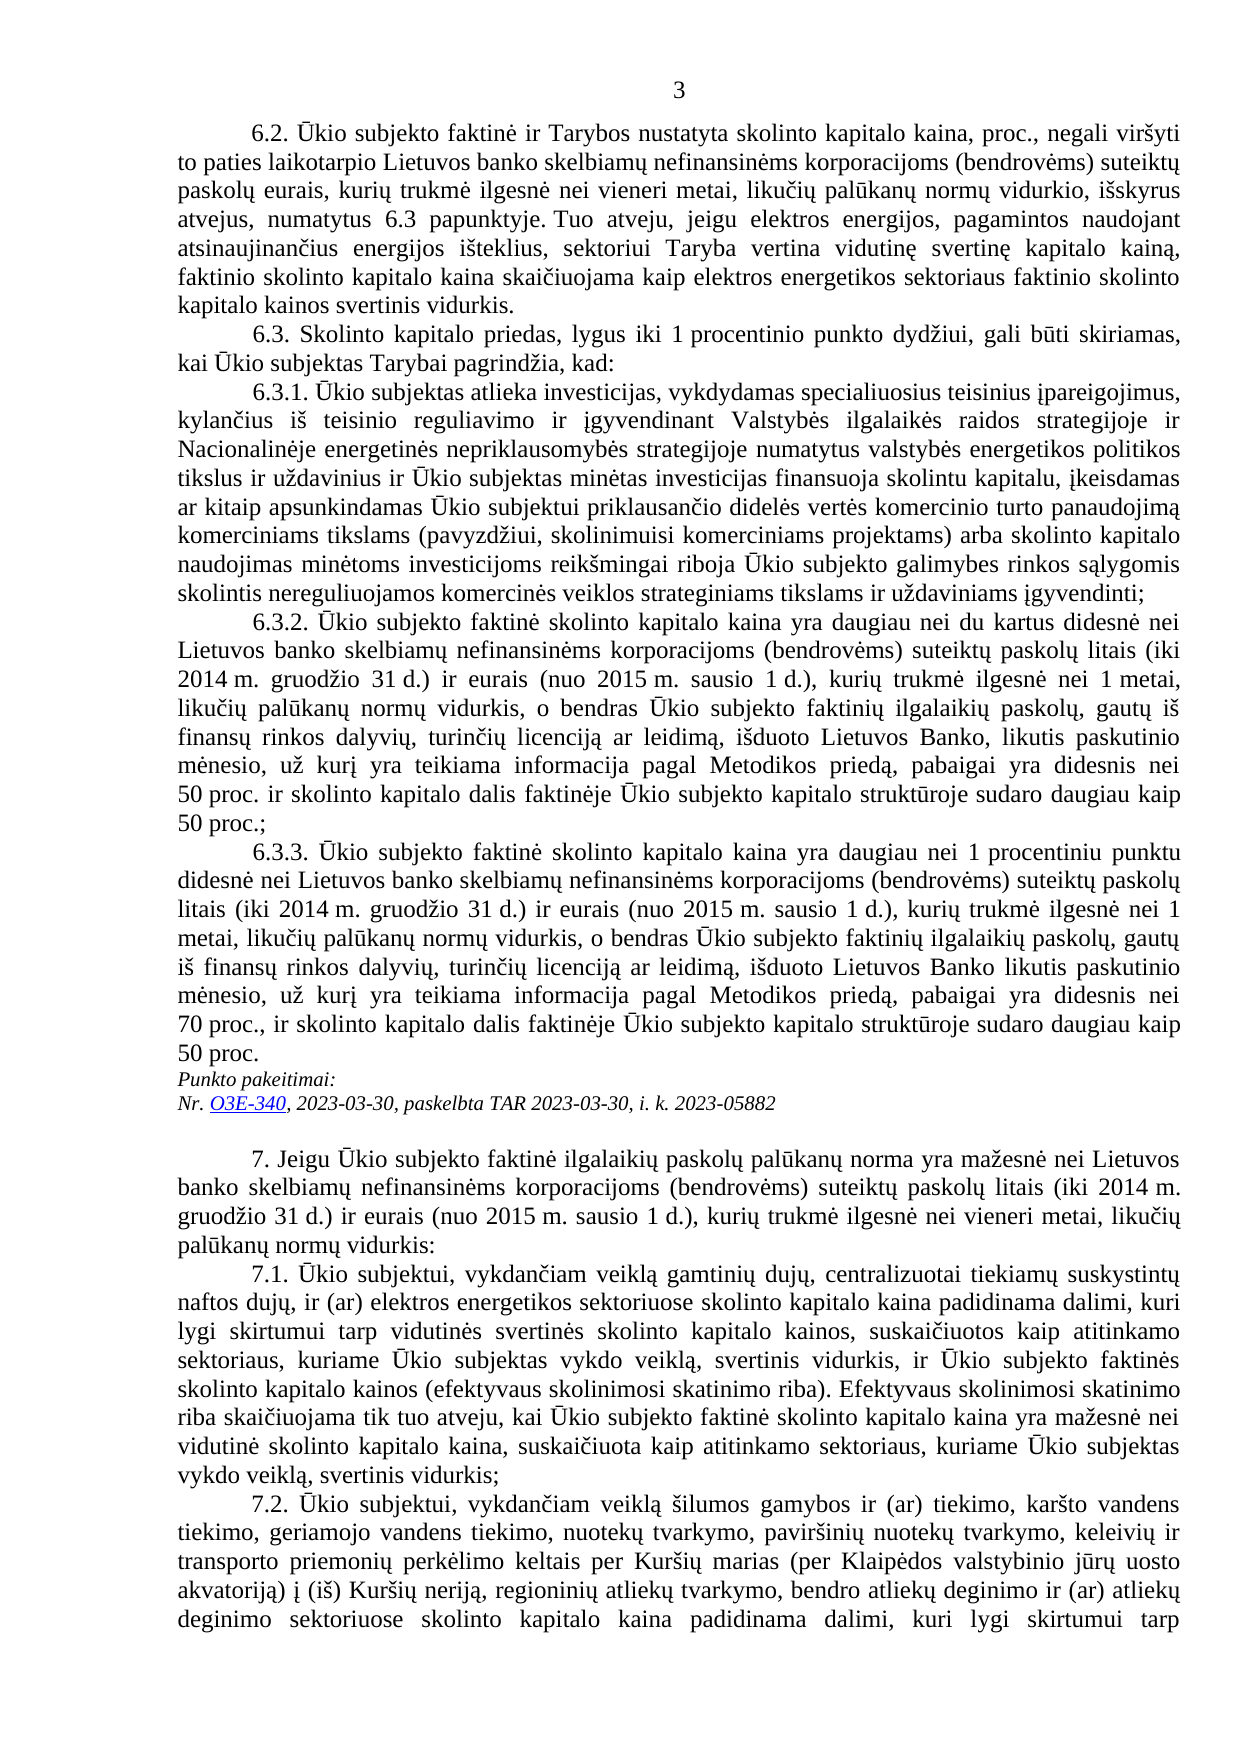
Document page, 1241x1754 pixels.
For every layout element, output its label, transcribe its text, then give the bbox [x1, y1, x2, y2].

text Nr. O3E-340, 2023-03-30, paskelbta TAR 2023-03-30, i. k. 2023-05882 [177, 1091, 1181, 1115]
text 6.3.2. Ūkio subjekto faktinė skolinto kapitalo kaina yra daugiau nei du kartus didesnė nei Lietuvos banko skelbiamų nefinansinėms korporacijoms (bendrovėms) suteiktų paskolų litais (iki 2014 m. gruodžio 31 d.) ir eurais (nuo 2015 m. sausio 1 d.), kurių trukmė ilgesnė nei 1 metai, likučių palūkanų normų vidurkis, o bendras Ūkio subjekto faktinių ilgalaikių paskolų, gautų iš finansų rinkos dalyvių, turinčių licenciją ar leidimą, išduoto Lietuvos Banko, likutis paskutinio mėnesio, už kurį yra teikiama informacija pagal Metodikos priedą, pabaigai yra didesnis nei 50 proc. ir skolinto kapitalo dalis faktinėje Ūkio subjekto kapitalo struktūroje sudaro daugiau kaip 50 proc.; [177, 607, 1181, 837]
text 6.3.3. Ūkio subjekto faktinė skolinto kapitalo kaina yra daugiau nei 1 procentiniu punktu didesnė nei Lietuvos banko skelbiamų nefinansinėms korporacijoms (bendrovėms) suteiktų paskolų litais (iki 2014 m. gruodžio 31 d.) ir eurais (nuo 2015 m. sausio 1 d.), kurių trukmė ilgesnė nei 1 metai, likučių palūkanų normų vidurkis, o bendras Ūkio subjekto faktinių ilgalaikių paskolų, gautų iš finansų rinkos dalyvių, turinčių licenciją ar leidimą, išduoto Lietuvos Banko likutis paskutinio mėnesio, už kurį yra teikiama informacija pagal Metodikos priedą, pabaigai yra didesnis nei 70 proc., ir skolinto kapitalo dalis faktinėje Ūkio subjekto kapitalo struktūroje sudaro daugiau kaip 50 proc. [177, 837, 1181, 1067]
text 7.2. Ūkio subjektui, vykdančiam veiklą šilumos gamybos ir (ar) tiekimo, karšto vandens tiekimo, geriamojo vandens tiekimo, nuotekų tvarkymo, paviršinių nuotekų tvarkymo, keleivių ir transporto priemonių perkėlimo keltais per Kuršių marias (per Klaipėdos valstybinio jūrų uosto akvatoriją) į (iš) Kuršių neriją, regioninių atliekų tvarkymo, bendro atliekų deginimo ir (ar) atliekų deginimo sektoriuose skolinto kapitalo kaina padidinama dalimi, kuri lygi skirtumui tarp [177, 1489, 1181, 1632]
text 7.1. Ūkio subjektui, vykdančiam veiklą gamtinių dujų, centralizuotai tiekiamų suskystintų naftos dujų, ir (ar) elektros energetikos sektoriuose skolinto kapitalo kaina padidinama dalimi, kuri lygi skirtumui tarp vidutinės svertinės skolinto kapitalo kainos, suskaičiuotos kaip atitinkamo sektoriaus, kuriame Ūkio subjektas vykdo veiklą, svertinis vidurkis, ir Ūkio subjekto faktinės skolinto kapitalo kainos (efektyvaus skolinimosi skatinimo riba). Efektyvaus skolinimosi skatinimo riba skaičiuojama tik tuo atveju, kai Ūkio subjekto faktinė skolinto kapitalo kaina yra mažesnė nei vidutinė skolinto kapitalo kaina, suskaičiuota kaip atitinkamo sektoriaus, kuriame Ūkio subjektas vykdo veiklą, svertinis vidurkis; [177, 1259, 1181, 1489]
text 6.3. Skolinto kapitalo priedas, lygus iki 1 procentinio punkto dydžiui, gali būti skiriamas, kai Ūkio subjektas Tarybai pagrindžia, kad: [177, 319, 1181, 377]
text 7. Jeigu Ūkio subjekto faktinė ilgalaikių paskolų palūkanų norma yra mažesnė nei Lietuvos banko skelbiamų nefinansinėms korporacijoms (bendrovėms) suteiktų paskolų litais (iki 2014 m. gruodžio 31 d.) ir eurais (nuo 2015 m. sausio 1 d.), kurių trukmė ilgesnė nei vieneri metai, likučių palūkanų normų vidurkis: [177, 1144, 1181, 1259]
text 6.2. Ūkio subjekto faktinė ir Tarybos nustatyta skolinto kapitalo kaina, proc., negali viršyti to paties laikotarpio Lietuvos banko skelbiamų nefinansinėms korporacijoms (bendrovėms) suteiktų paskolų eurais, kurių trukmė ilgesnė nei vieneri metai, likučių palūkanų normų vidurkio, išskyrus atvejus, numatytus 6.3 papunktyje. Tuo atveju, jeigu elektros energijos, pagamintos naudojant atsinaujinančius energijos išteklius, sektoriui Taryba vertina vidutinę svertinę kapitalo kainą, faktinio skolinto kapitalo kaina skaičiuojama kaip elektros energetikos sektoriaus faktinio skolinto kapitalo kainos svertinis vidurkis. [177, 118, 1181, 319]
text 6.3.1. Ūkio subjektas atlieka investicijas, vykdydamas specialiuosius teisinius įpareigojimus, kylančius iš teisinio reguliavimo ir įgyvendinant Valstybės ilgalaikės raidos strategijoje ir Nacionalinėje energetinės nepriklausomybės strategijoje numatytus valstybės energetikos politikos tikslus ir uždavinius ir Ūkio subjektas minėtas investicijas finansuoja skolintu kapitalu, įkeisdamas ar kitaip apsunkindamas Ūkio subjektui priklausančio didelės vertės komercinio turto panaudojimą komerciniams tikslams (pavyzdžiui, skolinimuisi komerciniams projektams) arba skolinto kapitalo naudojimas minėtoms investicijoms reikšmingai riboja Ūkio subjekto galimybes rinkos sąlygomis skolintis nereguliuojamos komercinės veiklos strateginiams tikslams ir uždaviniams įgyvendinti; [177, 377, 1181, 607]
text Punkto pakeitimai: [177, 1067, 1181, 1091]
